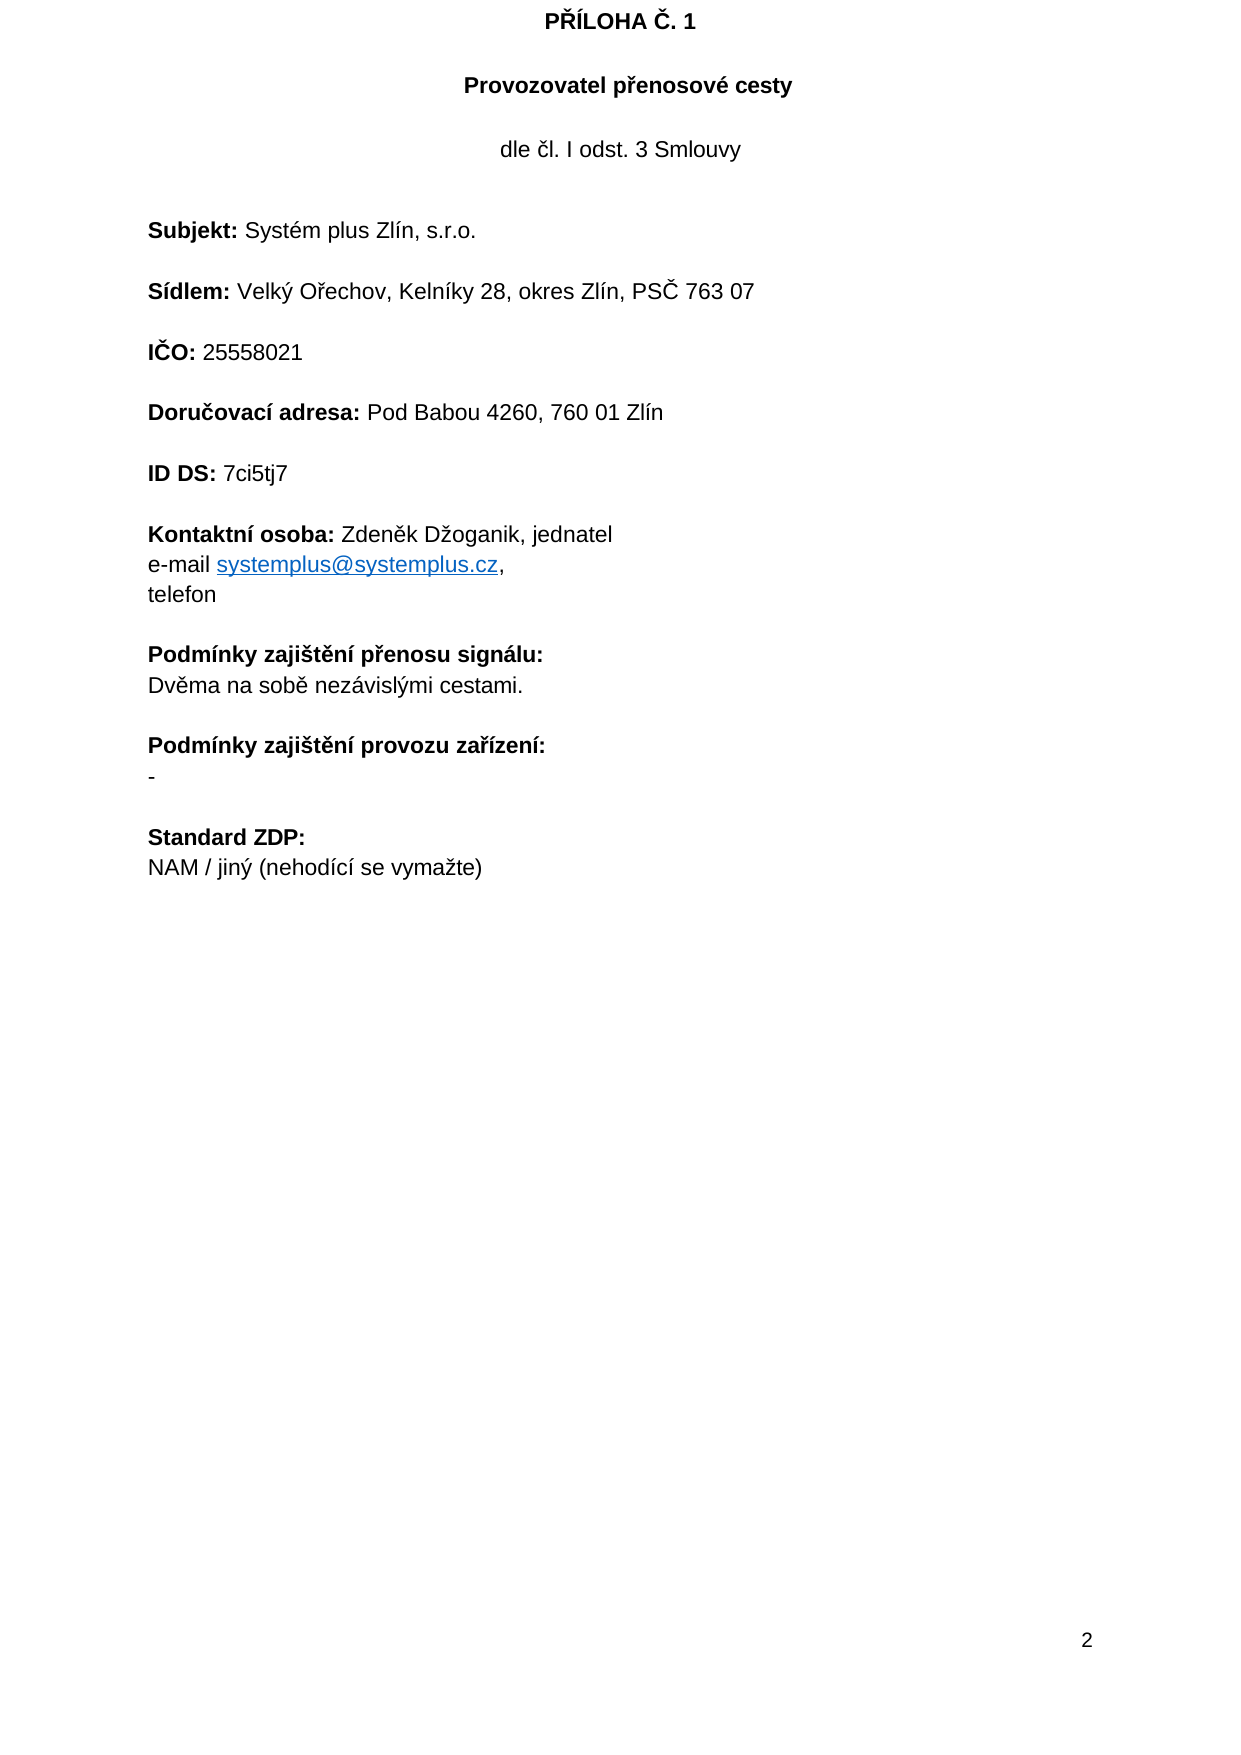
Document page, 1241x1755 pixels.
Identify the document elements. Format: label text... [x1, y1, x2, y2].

text IČO: 25558021 [148, 338, 1137, 365]
text Dvěma na sobě nezávislými cestami. [148, 672, 1137, 698]
text Doručovací adresa: Pod Babou 4260, 760 01 Zlín [148, 399, 1137, 426]
subtitle Podmínky zajištění provozu zařízení: [148, 732, 1137, 759]
text dle čl. I odst. 3 Smlouvy [119, 136, 1122, 162]
text Kontaktní osoba: Zdeněk Džoganik, jednatel e-mail systemplus@systemplus.cz, [148, 521, 614, 577]
text NAM / jiný (nehodící se vymažte) [148, 854, 1137, 880]
text telefon [148, 581, 1137, 607]
text - [148, 763, 1137, 789]
subtitle PŘÍLOHA Č. 1 [119, 8, 1122, 34]
text Subjekt: Systém plus Zlín, s.r.o. [148, 217, 1137, 244]
subtitle Provozovatel přenosové cesty [119, 72, 1137, 98]
subtitle Podmínky zajištění přenosu signálu: [148, 641, 1137, 668]
subtitle Standard ZDP: [148, 823, 1137, 850]
text ID DS: 7ci5tj7 [148, 460, 1137, 486]
text Sídlem: Velký Ořechov, Kelníky 28, okres Zlín, PSČ 763 07 [148, 278, 1137, 304]
